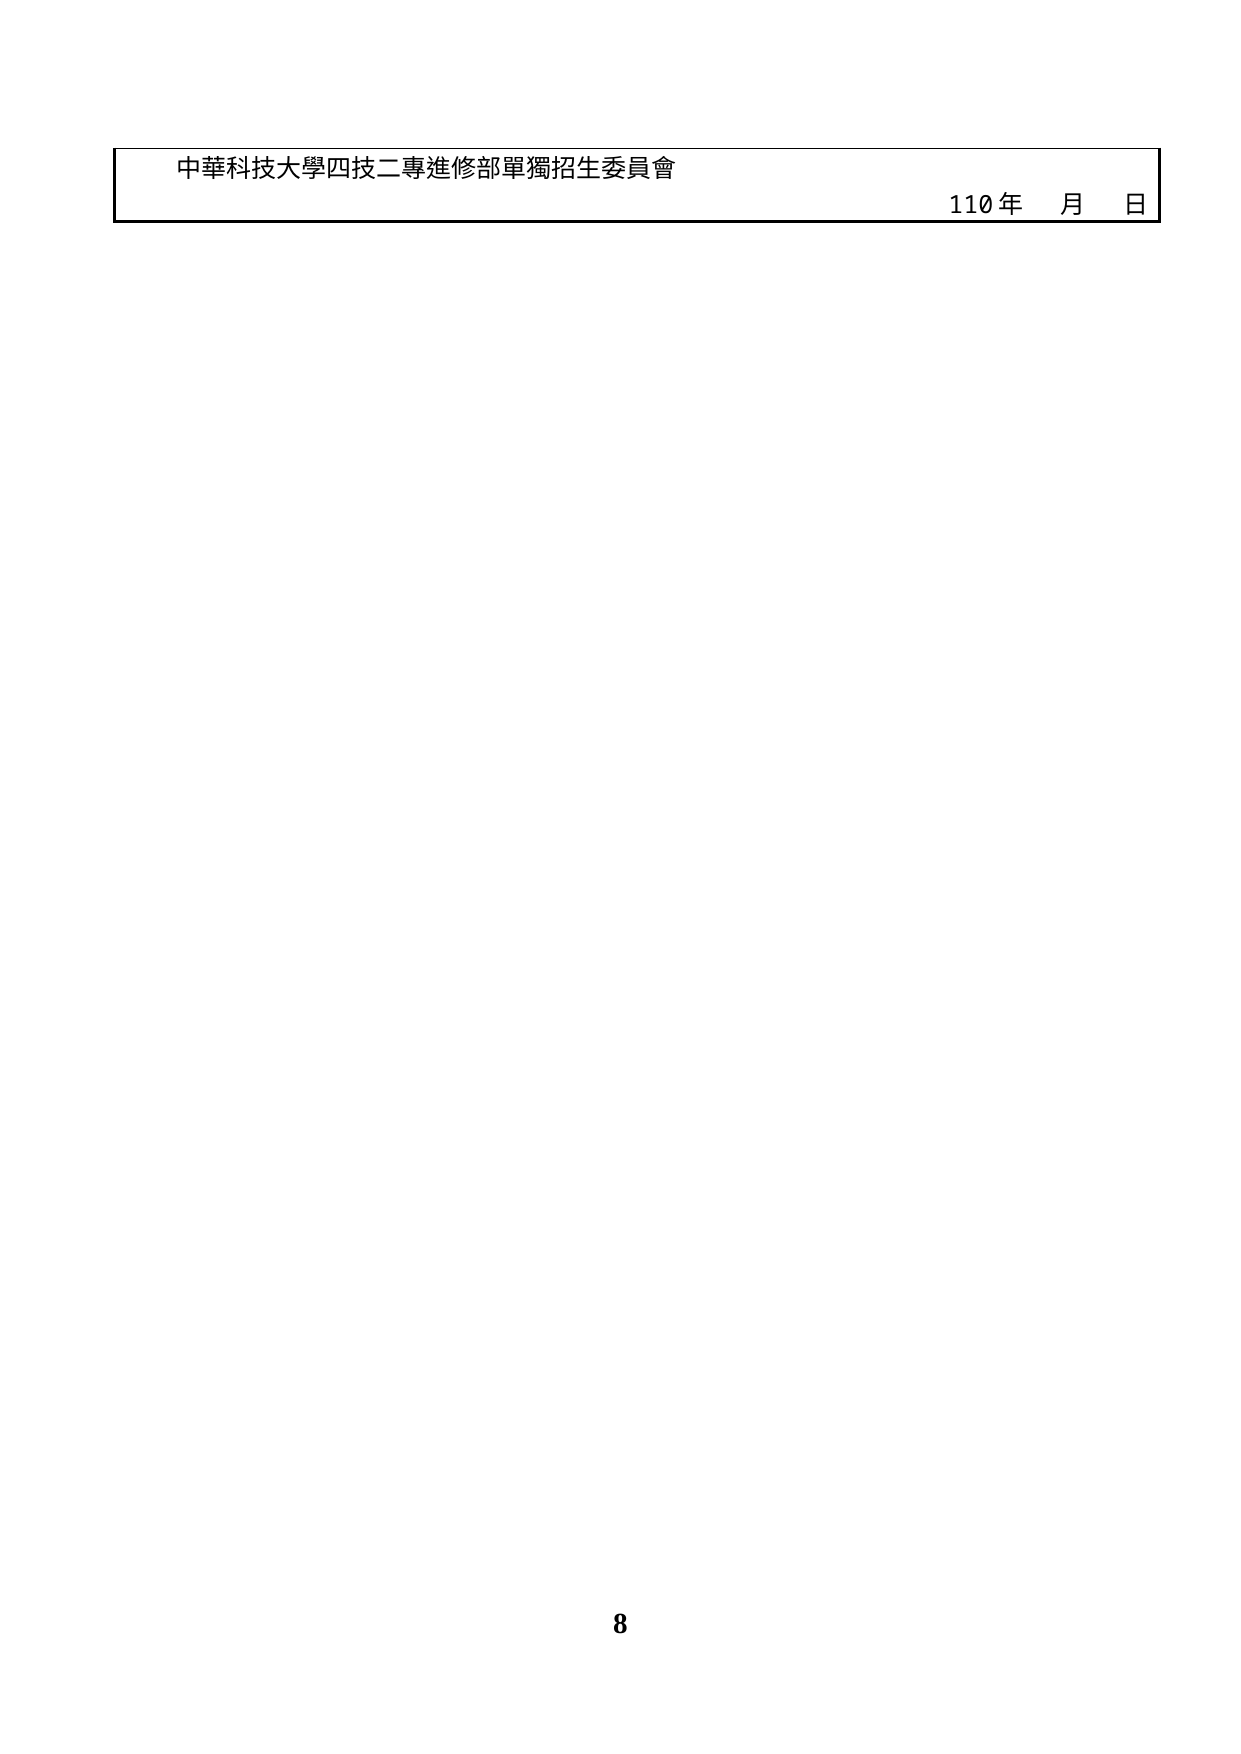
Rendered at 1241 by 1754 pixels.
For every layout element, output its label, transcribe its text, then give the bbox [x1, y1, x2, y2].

table_cell 中華科技大學四技二專進修部單獨招生委員會 110年 月 日 [116, 149, 1158, 220]
